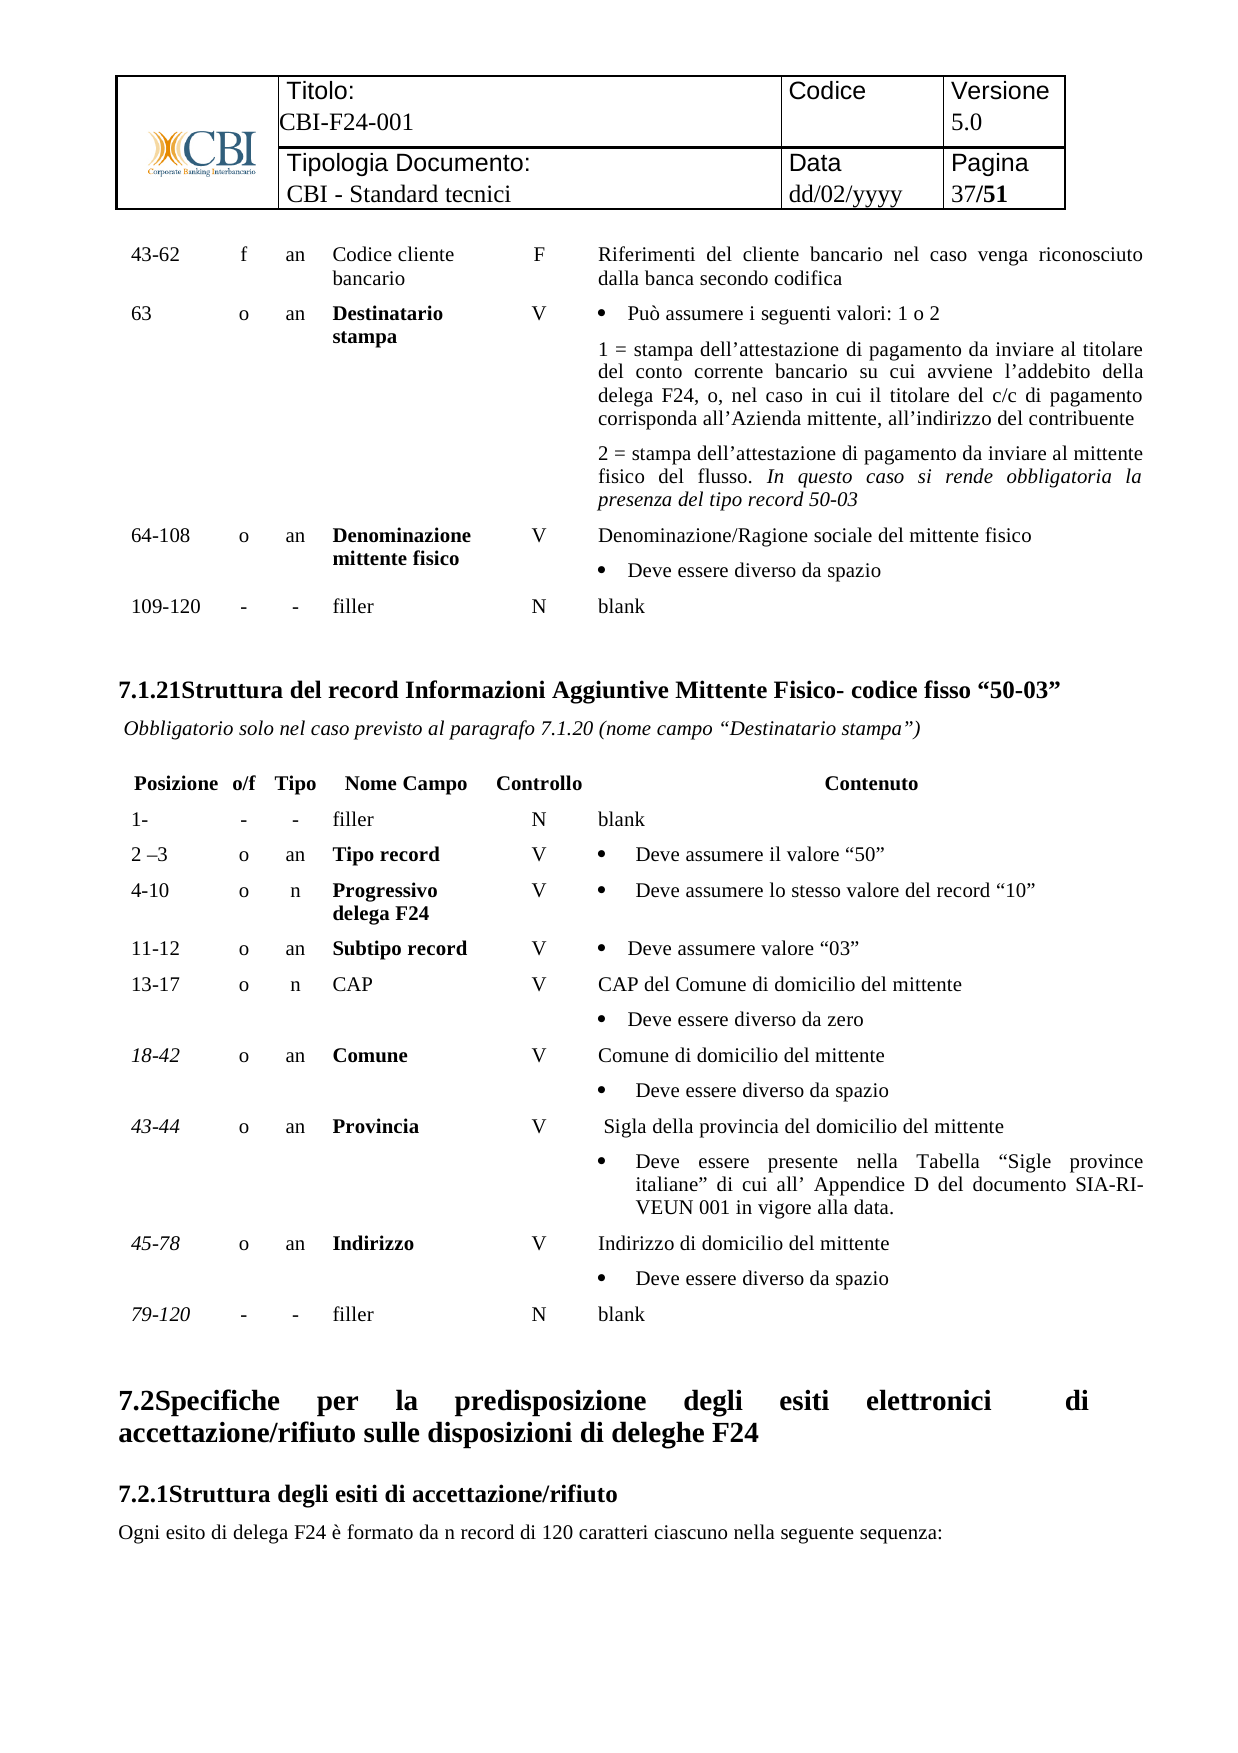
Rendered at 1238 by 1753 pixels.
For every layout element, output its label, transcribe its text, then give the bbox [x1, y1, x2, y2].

table_cell an [266, 831, 325, 866]
table_cell o [222, 866, 266, 924]
table_header o/f [222, 760, 266, 795]
table_cell - [266, 582, 325, 618]
table_cell an [266, 1102, 325, 1219]
table_cell V [487, 831, 591, 866]
table_cell o [222, 925, 266, 960]
table_cell - [266, 795, 325, 831]
table_header Posizione [124, 760, 222, 795]
subtitle Specifiche per la predisposizione degli esiti elettronici di accettazione/rifiuto sulle disposizioni di deleghe F24 [118, 1384, 1090, 1449]
table_cell Denominazione/Ragione sociale del mittente fisico Deve essere diverso da spazio [591, 511, 1152, 582]
table_cell Deve assumere valore “03” [591, 925, 1152, 960]
table_cell Destinatario stampa [325, 289, 487, 511]
subtitle Struttura del record Informazioni Aggiuntive Mittente Fisico- codice fisso “50-03” [118, 676, 1090, 704]
table_cell o [222, 1102, 266, 1219]
table_cell filler [325, 1290, 487, 1326]
table_cell blank [591, 1290, 1152, 1326]
table_cell 18-42 [124, 1031, 222, 1102]
text Obbligatorio solo nel caso previsto al paragrafo 7.1.20 (nome campo “Destinatario stampa”) [118, 716, 1090, 739]
table_cell V [487, 960, 591, 1031]
table_cell filler [325, 795, 487, 831]
table_cell V [487, 1031, 591, 1102]
table_cell - [266, 1290, 325, 1326]
table_header Nome Campo [325, 760, 487, 795]
table_cell Progressivo delega F24 [325, 866, 487, 924]
table_cell Può assumere i seguenti valori: 1 o 2 1 = stampa dell’attestazione di pagamento da inviare al titolare del conto corrente bancario su cui avviene l’addebito della delega F24, o, nel caso in cui il titolare del c/c di pagamento corrisponda all’Azienda mittente, all’indirizzo del contribuente 2 = stampa dell’attestazione di pagamento da inviare al mittente fisico del flusso. In questo caso si rende obbligatoria la presenza del tipo record 50-03 [591, 289, 1152, 511]
table_cell 109-120 [124, 582, 222, 618]
table_cell - [222, 582, 266, 618]
table_cell an [266, 231, 325, 289]
table_cell o [222, 1031, 266, 1102]
table_cell n [266, 960, 325, 1031]
table_cell Comune [325, 1031, 487, 1102]
table_cell Indirizzo [325, 1219, 487, 1290]
table_cell Sigla della provincia del domicilio del mittente Deve essere presente nella Tabella “Sigle province italiane” di cui all’ Appendice D del documento SIA-RI-VEUN 001 in vigore alla data. [591, 1102, 1152, 1219]
table_cell an [266, 289, 325, 511]
subtitle Struttura degli esiti di accettazione/rifiuto [118, 1480, 1090, 1508]
table_cell an [266, 511, 325, 582]
table_cell Deve assumere lo stesso valore del record “10” [591, 866, 1152, 924]
table_cell o [222, 831, 266, 866]
table_cell V [487, 1102, 591, 1219]
table_cell 4-10 [124, 866, 222, 924]
table_cell V [487, 866, 591, 924]
table_header Controllo [487, 760, 591, 795]
table_cell 2 –3 [124, 831, 222, 866]
table_cell 64-108 [124, 511, 222, 582]
table_cell Riferimenti del cliente bancario nel caso venga riconosciuto dalla banca secondo codifica [591, 231, 1152, 289]
table_cell Deve assumere il valore “50” [591, 831, 1152, 866]
table_cell Subtipo record [325, 925, 487, 960]
table_cell 43-44 [124, 1102, 222, 1219]
table_cell Codice cliente bancario [325, 231, 487, 289]
text Ogni esito di delega F24 è formato da n record di 120 caratteri ciascuno nella seguente sequenza: [118, 1521, 1090, 1544]
table_cell an [266, 1031, 325, 1102]
table_cell Comune di domicilio del mittente Deve essere diverso da spazio [591, 1031, 1152, 1102]
table_cell N [487, 795, 591, 831]
table_cell 63 [124, 289, 222, 511]
table_cell o [222, 289, 266, 511]
table_cell F [487, 231, 591, 289]
table_cell V [487, 289, 591, 511]
table_cell CAP [325, 960, 487, 1031]
table_cell blank [591, 582, 1152, 618]
table_cell 45-78 [124, 1219, 222, 1290]
table_cell blank [591, 795, 1152, 831]
table_cell 11-12 [124, 925, 222, 960]
table_cell 43-62 [124, 231, 222, 289]
table_cell N [487, 1290, 591, 1326]
table_cell - [222, 1290, 266, 1326]
table_cell f [222, 231, 266, 289]
table_cell Indirizzo di domicilio del mittente Deve essere diverso da spazio [591, 1219, 1152, 1290]
table_cell Denominazione mittente fisico [325, 511, 487, 582]
table_cell o [222, 1219, 266, 1290]
table_cell 1- [124, 795, 222, 831]
table_cell 79-120 [124, 1290, 222, 1326]
table_cell an [266, 1219, 325, 1290]
table_header Contenuto [591, 760, 1152, 795]
table_cell CAP del Comune di domicilio del mittente Deve essere diverso da zero [591, 960, 1152, 1031]
table_cell filler [325, 582, 487, 618]
table_cell - [222, 795, 266, 831]
table_cell Tipo record [325, 831, 487, 866]
table_cell V [487, 511, 591, 582]
table_cell n [266, 866, 325, 924]
table_cell 13-17 [124, 960, 222, 1031]
table_cell o [222, 511, 266, 582]
table_cell o [222, 960, 266, 1031]
table_cell Provincia [325, 1102, 487, 1219]
table_header Tipo [266, 760, 325, 795]
table_cell V [487, 925, 591, 960]
table_cell V [487, 1219, 591, 1290]
table_cell N [487, 582, 591, 618]
table_cell an [266, 925, 325, 960]
